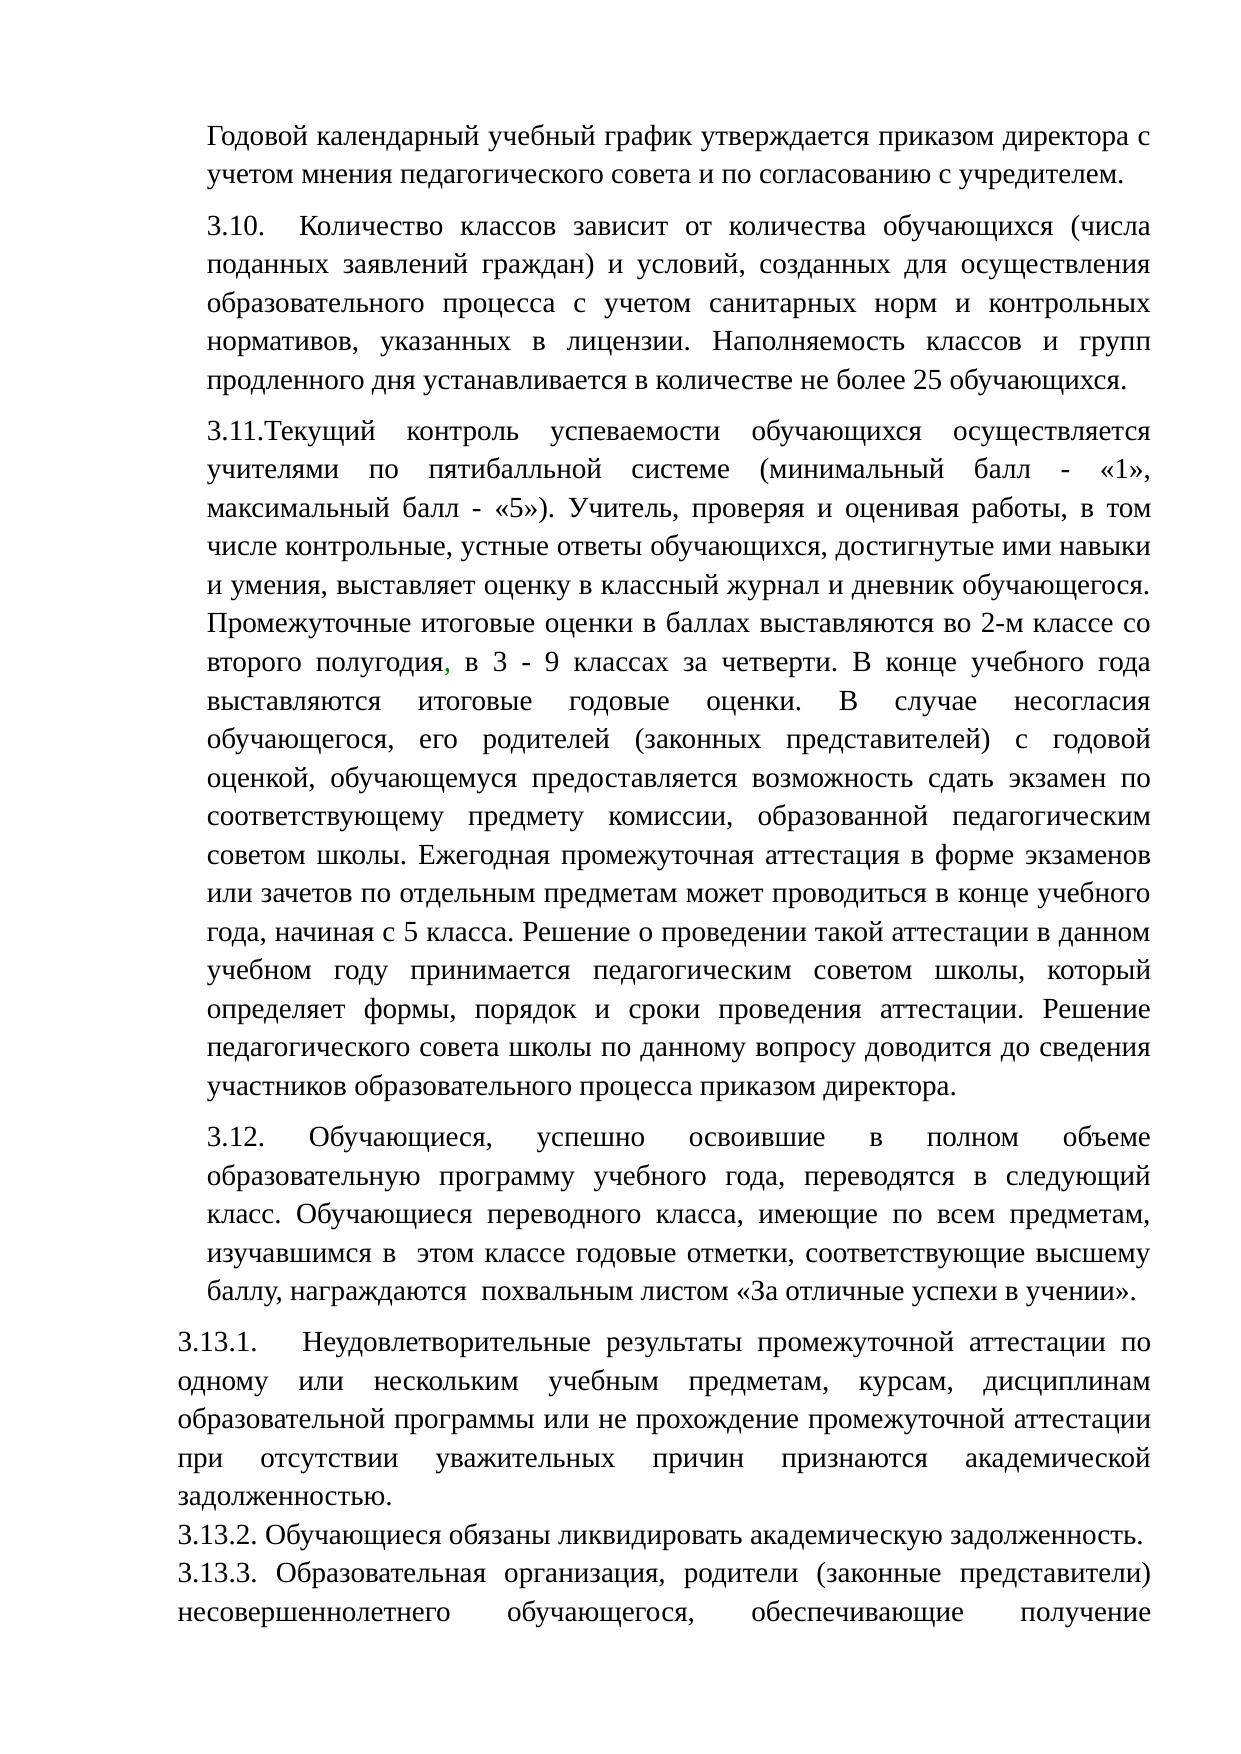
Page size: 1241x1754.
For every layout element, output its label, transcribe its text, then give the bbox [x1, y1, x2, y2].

text Годовой календарный учебный график утверждается приказом директора с учетом мнения педаго­гического совета и по согласованию с учредителем. [207, 118, 1152, 190]
text 3.13.3. Образовательная организация, родители (законные представители) несовершеннолетнего обучающегося, обеспечивающие получение [177, 1556, 1152, 1628]
text 3.13.2. Обучающиеся обязаны ликвидировать академическую задолженность. [177, 1517, 1152, 1551]
text 3.11.Текущий контроль успеваемости обучающихся осуществляется учителями по пятибалльной системе (минимальный балл - «1», максимальный балл - «5»). Учитель, проверяя и оценивая работы, в том числе контрольные, устные ответы обучающихся, достигнутые ими навыки и умения, выставляет оценку в классный журнал и дневник обучающегося. Промежуточные итоговые оценки в баллах выставляются во 2-м классе со второго полугодия, в 3 - 9 классах за четверти. В конце учебного года выставляются итоговые годовые оценки. В случае несогласия обучающегося, его родителей (законных представителей) с годовой оценкой, обучающемуся предоставляется возможность сдать экзамен по соответствующему предмету комиссии, образованной педагогическим советом школы. Ежегодная промежуточная аттестация в форме экзаменов или зачетов по отдельным предметам может проводиться в конце учебного года, начиная с 5 класса. Решение о проведении такой аттестации в данном учебном году принимается педагогическим советом школы, который определяет формы, порядок и сроки проведения аттестации. Решение педагогического совета школы по данному вопросу доводится до сведения участников образовательного процесса приказом директора. [207, 413, 1152, 1102]
text 3.10. Количество классов зависит от количества обучающихся (числа поданных заявлений граждан) и условий, созданных для осуществления образовательного процесса с учетом санитарных норм и контрольных нормативов, указанных в лицензии. Наполняемость классов и групп продленного дня устанавливается в количестве не более 25 обучающихся. [207, 208, 1152, 395]
text 3.13.1. Неудовлетворительные результаты промежуточной аттестации по одному или нескольким учебным предметам, курсам, дисциплинам образовательной программы или не прохождение промежуточной аттестации при отсутствии уважительных причин признаются академической задолженностью. [177, 1324, 1152, 1512]
text 3.12. Обучающиеся, успешно освоившие в полном объеме образовательную программу учебного года, переводятся в следующий класс. Обучающиеся переводного класса, имеющие по всем предметам, изучавшимся в этом классе годовые отметки, соответствующие высшему баллу, награждаются похвальным листом «За отличные успехи в учении». [207, 1119, 1152, 1307]
